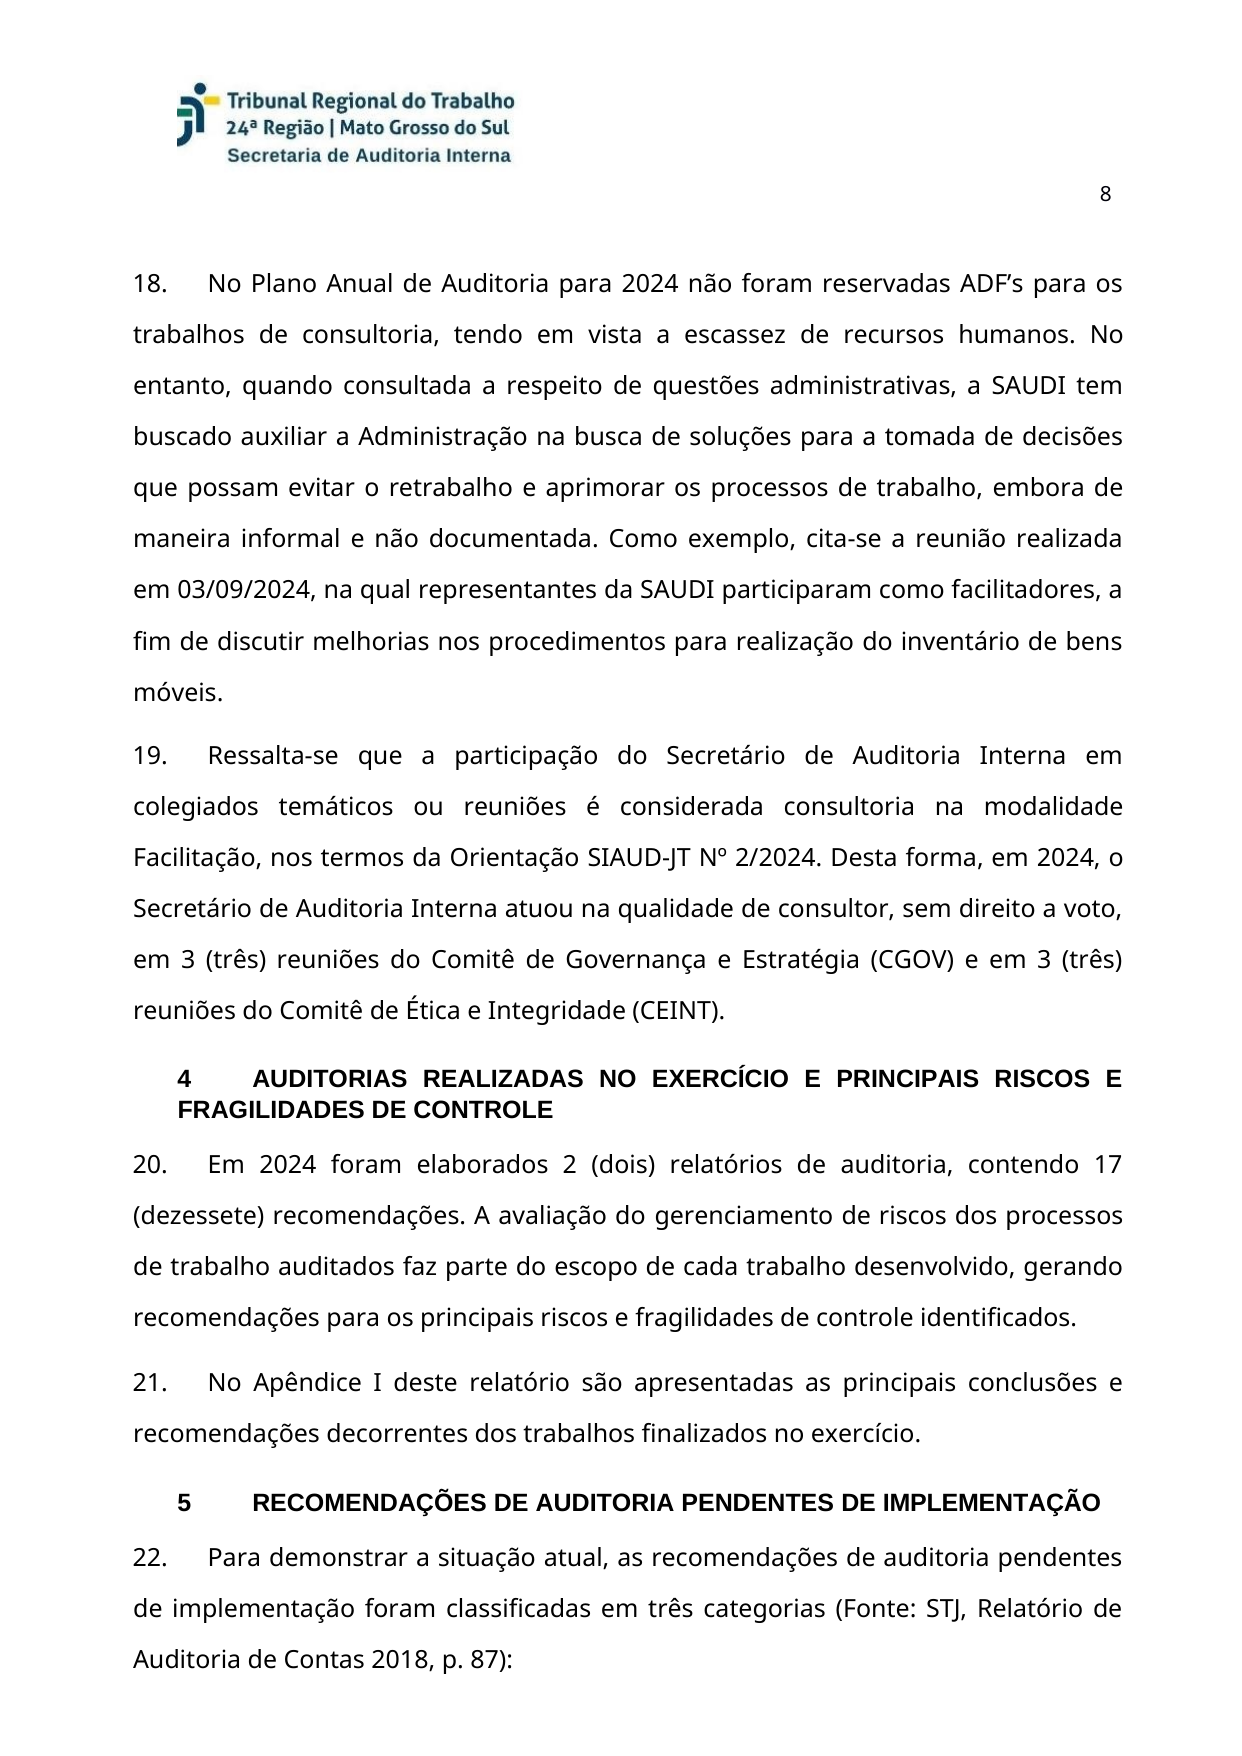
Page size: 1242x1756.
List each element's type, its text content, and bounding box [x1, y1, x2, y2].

list No Apêndice I deste relatório são apresentadas as principais conclusões e recomendações decorrentes dos trabalhos finalizados no exercício. [132, 1364, 1124, 1449]
list RECOMENDAÇÕES DE AUDITORIA PENDENTES DE IMPLEMENTAÇÃO [177, 1487, 1183, 1516]
list Ressalta-se que a participação do Secretário de Auditoria Interna em colegiados temáticos ou reuniões é considerada consultoria na modalidade Facilitação, nos termos da Orientação SIAUD-JT Nº 2/2024. Desta forma, em 2024, o Secretário de Auditoria Interna atuou na qualidade de consultor, sem direito a voto, em 3 (três) reuniões do Comitê de Governança e Estratégia (CGOV) e em 3 (três) reuniões do Comitê de Ética e Integridade (CEINT). [132, 737, 1124, 1027]
list Para demonstrar a situação atual, as recomendações de auditoria pendentes de implementação foram classificadas em três categorias (Fonte: STJ, Relatório de Auditoria de Contas 2018, p. 87): [132, 1539, 1124, 1676]
list No Plano Anual de Auditoria para 2024 não foram reservadas ADF’s para os trabalhos de consultoria, tendo em vista a escassez de recursos humanos. No entanto, quando consultada a respeito de questões administrativas, a SAUDI tem buscado auxiliar a Administração na busca de soluções para a tomada de decisões que possam evitar o retrabalho e aprimorar os processos de trabalho, embora de maneira informal e não documentada. Como exemplo, cita-se a reunião realizada em 03/09/2024, na qual representantes da SAUDI participaram como facilitadores, a fim de discutir melhorias nos procedimentos para realização do inventário de bens móveis. [132, 266, 1124, 708]
list Em 2024 foram elaborados 2 (dois) relatórios de auditoria, contendo 17 (dezessete) recomendações. A avaliação do gerenciamento de riscos dos processos de trabalho auditados faz parte do escopo de cada trabalho desenvolvido, gerando recomendações para os principais riscos e fragilidades de controle identificados. [132, 1147, 1124, 1334]
list AUDITORIAS REALIZADAS NO EXERCÍCIO E PRINCIPAIS RISCOS E FRAGILIDADES DE CONTROLE [177, 1064, 1123, 1124]
